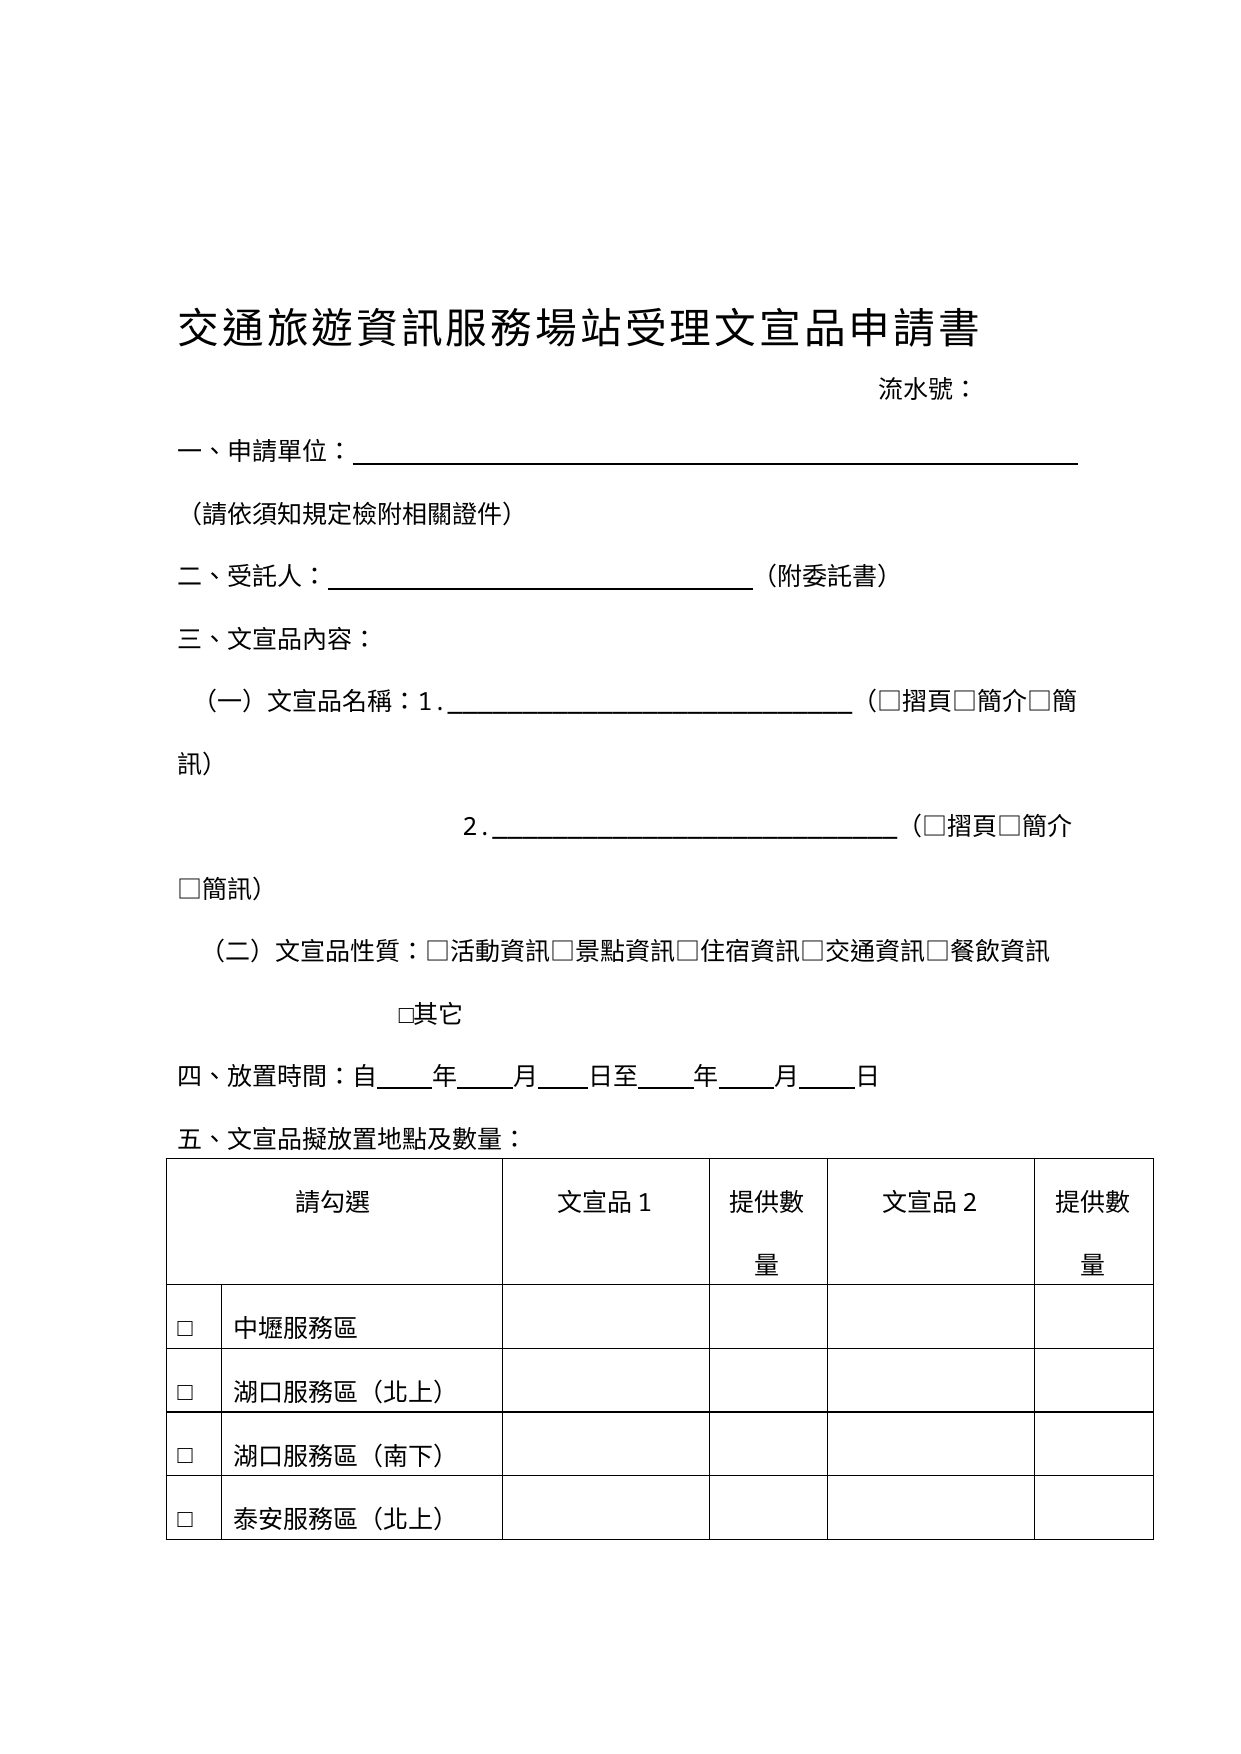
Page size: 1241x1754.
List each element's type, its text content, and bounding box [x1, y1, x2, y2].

table_cell □ [167, 1476, 221, 1538]
table_header 文宣品2 [828, 1159, 1034, 1284]
table_cell 湖口服務區（北上） [222, 1349, 502, 1411]
table_cell [503, 1349, 709, 1411]
table_header 提供數量 [710, 1159, 827, 1284]
table_cell □ [167, 1413, 221, 1475]
table_cell [1035, 1349, 1153, 1411]
text 2.___________________________（□摺頁□簡介□簡訊） [177, 783, 1092, 908]
table_cell [710, 1285, 827, 1348]
text 二、受託人： （附委託書） [177, 533, 1092, 596]
text （二）文宣品性質：□活動資訊□景點資訊□住宿資訊□交通資訊□餐飲資訊 [177, 908, 1092, 971]
text 交通旅遊資訊服務場站受理文宣品申請書 [177, 283, 1092, 346]
table_cell [828, 1476, 1034, 1538]
table_cell [710, 1413, 827, 1475]
text 流水號： [177, 346, 978, 408]
table_header 文宣品1 [503, 1159, 709, 1284]
table_header 提供數量 [1035, 1159, 1153, 1284]
table_cell 泰安服務區（北上） [222, 1476, 502, 1538]
table_cell [1035, 1476, 1153, 1538]
table_cell [1035, 1413, 1153, 1475]
table_cell [1035, 1285, 1153, 1348]
table_cell [828, 1413, 1034, 1475]
table_cell [710, 1349, 827, 1411]
table_cell 中壢服務區 [222, 1285, 502, 1348]
table_cell [503, 1285, 709, 1348]
table_cell □ [167, 1349, 221, 1411]
table_header 請勾選 [167, 1159, 502, 1284]
table_cell [503, 1413, 709, 1475]
table_cell □ [167, 1285, 221, 1348]
text （一）文宣品名稱：1.___________________________（□摺頁□簡介□簡訊） [177, 658, 1092, 783]
table_cell [828, 1349, 1034, 1411]
table_cell [710, 1476, 827, 1538]
text 五、文宣品擬放置地點及數量： [177, 1096, 1090, 1158]
table_cell 湖口服務區（南下） [222, 1413, 502, 1475]
table_cell [828, 1285, 1034, 1348]
text 一、申請單位： （請依須知規定檢附相關證件） [177, 408, 1092, 533]
text 三、文宣品內容： [177, 596, 1092, 658]
text □其它 [399, 971, 1092, 1033]
table_cell [503, 1476, 709, 1538]
text 四、放置時間：自 年 月 日至 年 月 日 [177, 1033, 1090, 1096]
